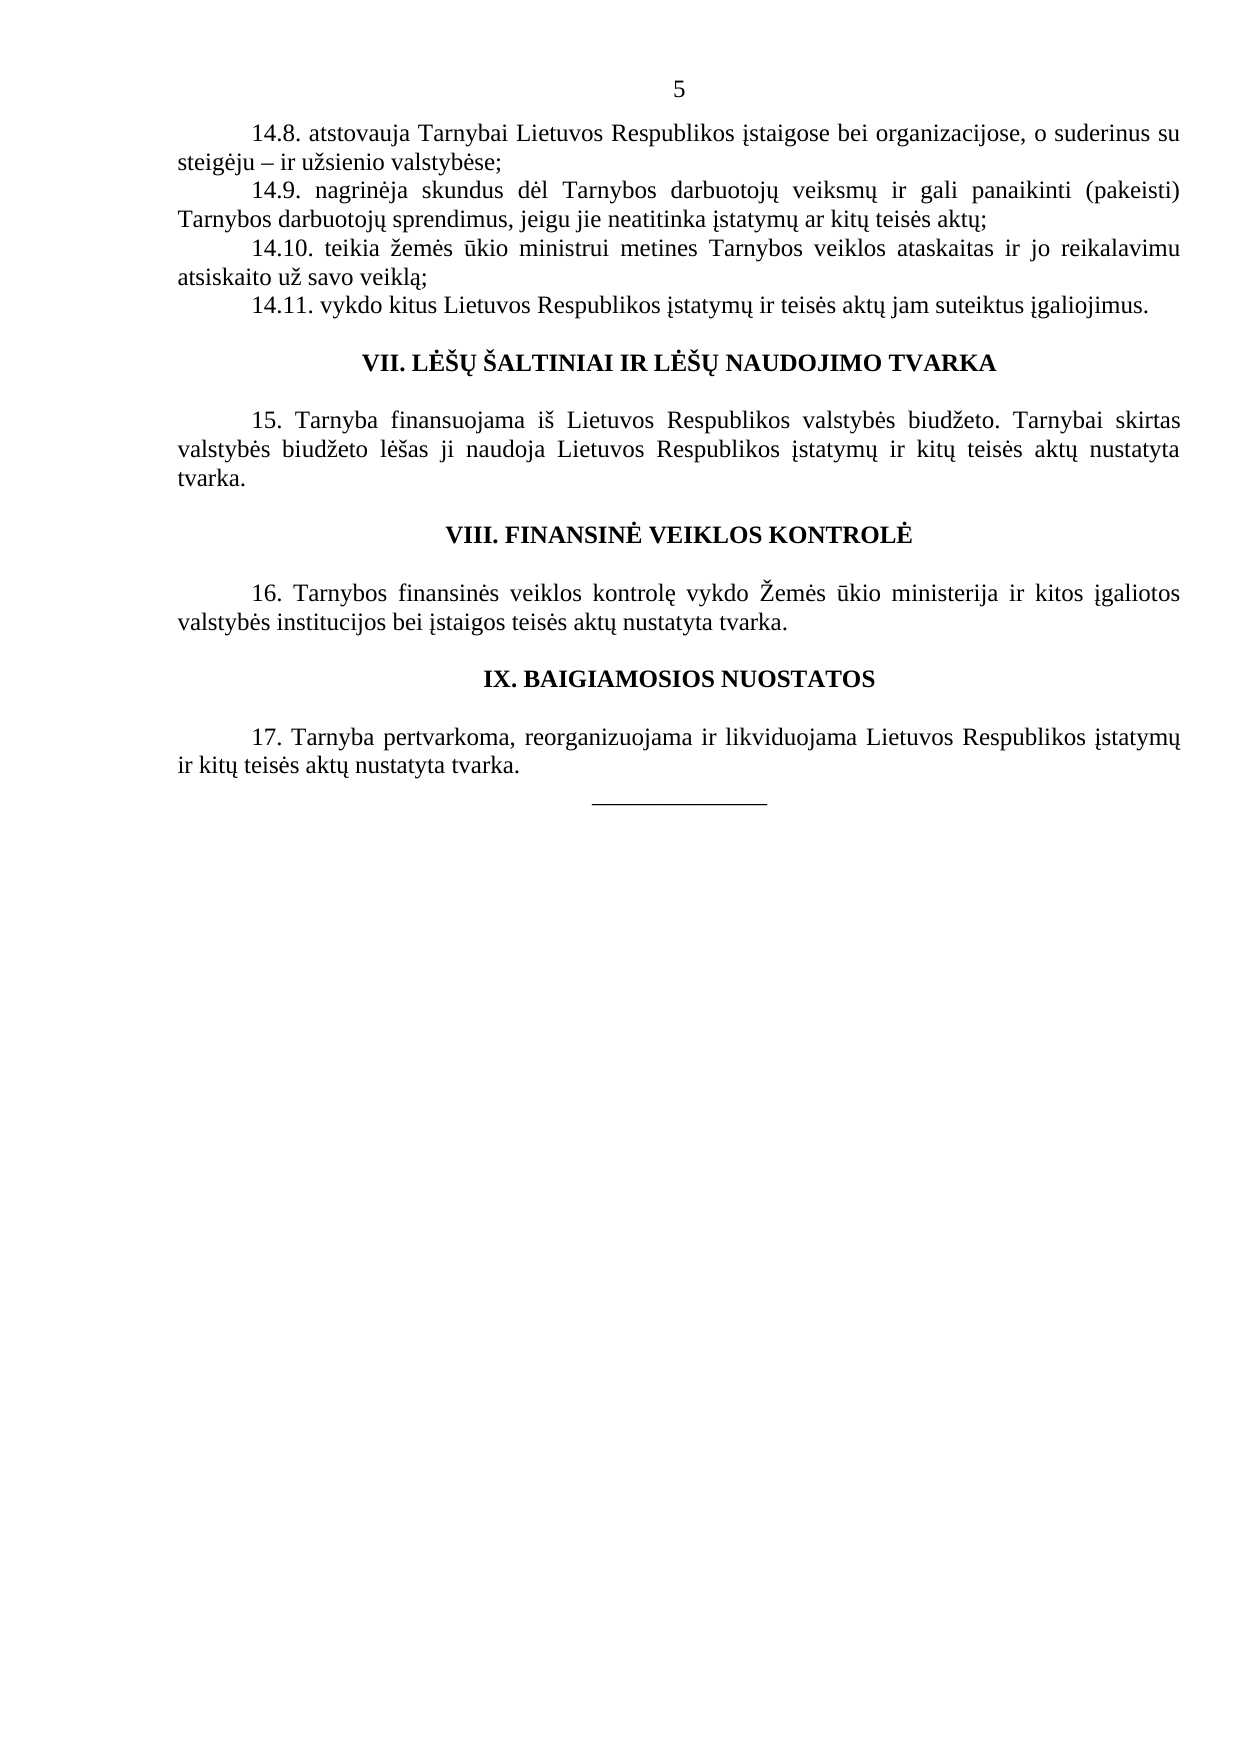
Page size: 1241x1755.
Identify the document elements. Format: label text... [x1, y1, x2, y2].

text IX. BAIGIAMOSIOS NUOSTATOS [177, 664, 1181, 693]
text 14.11. vykdo kitus Lietuvos Respublikos įstatymų ir teisės aktų jam suteiktus įgaliojimus. [177, 291, 1181, 319]
text 16. Tarnybos finansinės veiklos kontrolę vykdo Žemės ūkio ministerija ir kitos įgaliotos valstybės institucijos bei įstaigos teisės aktų nustatyta tvarka. [177, 578, 1181, 636]
text VIII. FINANSINĖ VEIKLOS KONTROLĖ [177, 521, 1181, 549]
text 14.9. nagrinėja skundus dėl Tarnybos darbuotojų veiksmų ir gali panaikinti (pakeisti) Tarnybos darbuotojų sprendimus, jeigu jie neatitinka įstatymų ar kitų teisės aktų; [177, 176, 1181, 233]
text 17. Tarnyba pertvarkoma, reorganizuojama ir likviduojama Lietuvos Respublikos įstatymų ir kitų teisės aktų nustatyta tvarka. [177, 722, 1181, 779]
text 14.8. atstovauja Tarnybai Lietuvos Respublikos įstaigose bei organizacijose, o suderinus su steigėju – ir užsienio valstybėse; [177, 118, 1181, 176]
text VII. LĖŠŲ ŠALTINIAI IR LĖŠŲ NAUDOJIMO TVARKA [177, 348, 1181, 377]
text 15. Tarnyba finansuojama iš Lietuvos Respublikos valstybės biudžeto. Tarnybai skirtas valstybės biudžeto lėšas ji naudoja Lietuvos Respublikos įstatymų ir kitų teisės aktų nustatyta tvarka. [177, 406, 1181, 492]
text 14.10. teikia žemės ūkio ministrui metines Tarnybos veiklos ataskaitas ir jo reikalavimu atsiskaito už savo veiklą; [177, 233, 1181, 291]
text ______________ [177, 779, 1181, 808]
